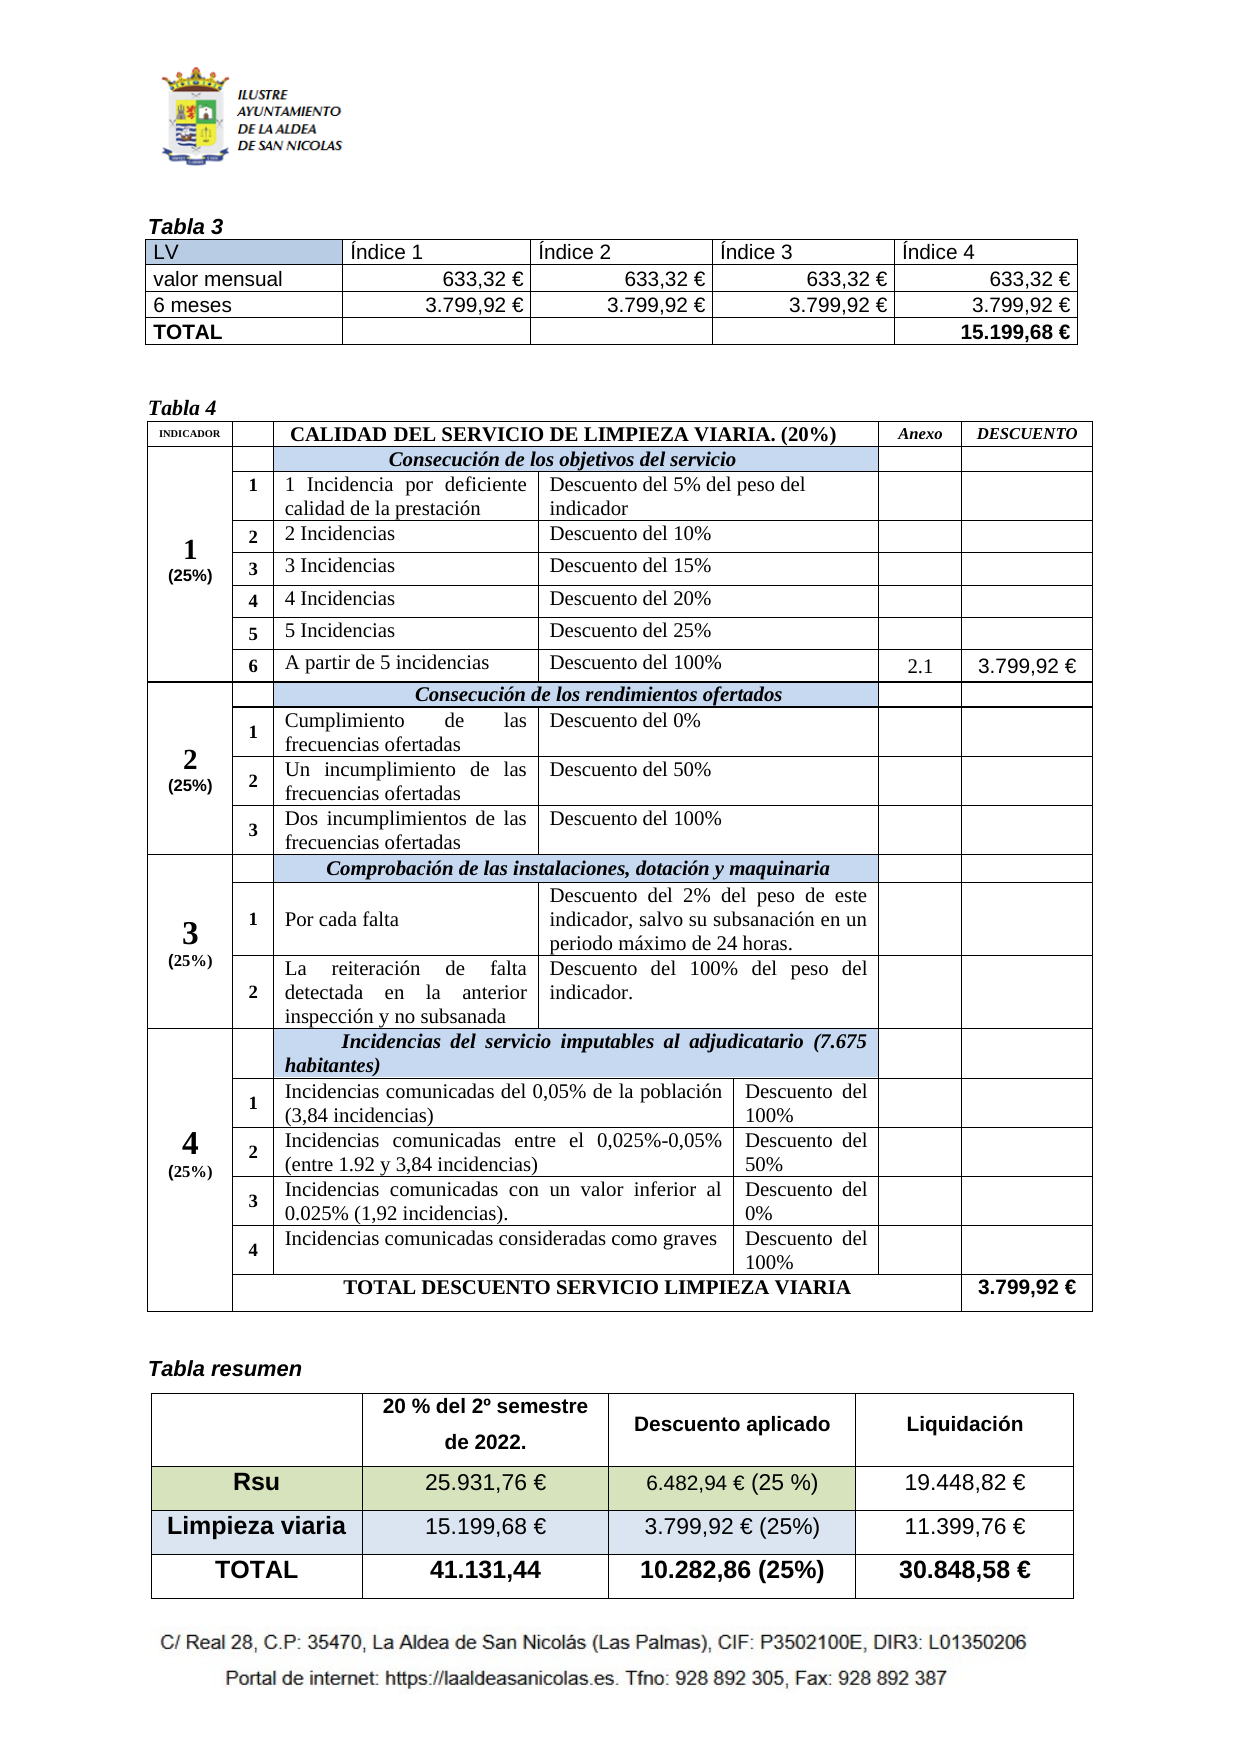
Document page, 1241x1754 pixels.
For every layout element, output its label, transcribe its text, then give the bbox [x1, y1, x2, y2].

table_cell 3.799,92 € [962, 650, 1092, 681]
table_cell [962, 855, 1092, 882]
picture [148, 59, 358, 173]
table_cell 30.848,58 € [856, 1555, 1073, 1598]
table_cell Consecución de los rendimientos ofertados [274, 683, 878, 706]
table_cell [962, 757, 1092, 805]
table_header INDICADOR [148, 422, 232, 446]
table_cell 5 [233, 618, 273, 649]
table_cell Descuento del 20% [539, 586, 878, 617]
table_cell 3.799,92 € (25%) [609, 1511, 855, 1554]
table_cell [343, 318, 530, 344]
table_cell valor mensual [146, 265, 342, 291]
table_cell [879, 806, 961, 854]
table_cell Consecución de los objetivos del servicio [274, 447, 878, 471]
table_cell Un incumplimiento de las frecuencias ofertadas [274, 757, 538, 805]
table_cell Descuento del 2% del peso de este indicador, salvo su subsanación en un periodo máximo de 24 horas. [539, 883, 878, 955]
table_cell Descuento del 5% del peso del indicador [539, 472, 878, 520]
table_cell 6.482,94 € (25 %) [609, 1467, 855, 1510]
table_cell [233, 1029, 273, 1077]
table_cell [962, 1226, 1092, 1274]
table_header Índice 3 [713, 240, 894, 264]
text Tabla 3 [148, 214, 1093, 239]
table_cell Descuento del 100% [734, 1079, 878, 1127]
table_header Anexo [879, 422, 961, 446]
table_cell Rsu [152, 1467, 362, 1510]
table_cell Comprobación de las instalaciones, dotación y maquinaria [274, 855, 878, 882]
table_cell [879, 1128, 961, 1176]
table_cell 6 meses [146, 292, 342, 317]
picture [148, 1626, 1034, 1694]
table_cell 633,32 € [531, 265, 712, 291]
text Tabla resumen [148, 1355, 1093, 1381]
table_header Índice 4 [895, 240, 1077, 264]
table_cell TOTAL [146, 318, 342, 344]
table_cell Incidencias comunicadas consideradas como graves [274, 1226, 733, 1274]
table_cell [879, 1029, 961, 1077]
table_cell 15.199,68 € [363, 1511, 608, 1554]
table_cell 633,32 € [343, 265, 530, 291]
table_cell 4 [233, 586, 273, 617]
table_cell [962, 683, 1092, 706]
table_cell 2 [233, 757, 273, 805]
table_cell [962, 472, 1092, 520]
table_cell 2 [233, 956, 273, 1028]
table_header Índice 2 [531, 240, 712, 264]
table_cell 4 (25%) [148, 1029, 232, 1274]
table_cell A partir de 5 incidencias [274, 650, 538, 681]
table_cell [879, 447, 961, 471]
table_cell Limpieza viaria [152, 1511, 362, 1554]
table_cell [879, 586, 961, 617]
table_cell 633,32 € [895, 265, 1077, 291]
table_cell 1 [233, 883, 273, 955]
table_cell [879, 683, 961, 706]
table_cell Descuento del 50% [539, 757, 878, 805]
text Tabla 4 [148, 395, 1093, 421]
table_cell 3 Incidencias [274, 553, 538, 584]
table_cell [962, 447, 1092, 471]
table_cell [962, 1079, 1092, 1127]
table_cell 5 Incidencias [274, 618, 538, 649]
table_cell [962, 521, 1092, 552]
table_cell [879, 855, 961, 882]
table_cell 3.799,92 € [531, 292, 712, 317]
table_cell 1 (25%) [148, 447, 232, 649]
table_cell [879, 553, 961, 584]
table_cell Descuento del 100% [539, 650, 878, 681]
table_cell 2 [233, 521, 273, 552]
table_cell Descuento del 10% [539, 521, 878, 552]
table_cell 4 [233, 1226, 273, 1274]
table_cell Por cada falta [274, 883, 538, 955]
table_cell Descuento del 100% [734, 1226, 878, 1274]
table_cell [962, 956, 1092, 1028]
table_cell [962, 1128, 1092, 1176]
table_cell [962, 883, 1092, 955]
table_cell [879, 472, 961, 520]
table_cell 633,32 € [713, 265, 894, 291]
table_header 20 % del 2º semestre de 2022. [363, 1394, 608, 1466]
table_cell [962, 618, 1092, 649]
table_cell Incidencias comunicadas del 0,05% de la población (3,84 incidencias) [274, 1079, 733, 1127]
table_cell 3.799,92 € [713, 292, 894, 317]
table_cell [879, 618, 961, 649]
table_header CALIDAD DEL SERVICIO DE LIMPIEZA VIARIA. (20%) [274, 422, 878, 446]
table_cell 19.448,82 € [856, 1467, 1073, 1510]
table_cell Descuento del 0% [734, 1177, 878, 1225]
table_cell 6 [233, 650, 273, 681]
table_header Índice 1 [343, 240, 530, 264]
table_cell 2 (25%) [148, 683, 232, 854]
table_cell 15.199,68 € [895, 318, 1077, 344]
table_cell Cumplimiento de las frecuencias ofertadas [274, 708, 538, 756]
table_cell Descuento del 50% [734, 1128, 878, 1176]
table_cell [879, 1226, 961, 1274]
table_cell Incidencias comunicadas con un valor inferior al 0.025% (1,92 incidencias). [274, 1177, 733, 1225]
table_cell [962, 1029, 1092, 1077]
table_cell Dos incumplimientos de las frecuencias ofertadas [274, 806, 538, 854]
table_cell Descuento del 100% [539, 806, 878, 854]
table_cell 2 [233, 1128, 273, 1176]
table_cell [962, 586, 1092, 617]
table_cell 3 [233, 806, 273, 854]
table_cell 3.799,92 € [895, 292, 1077, 317]
table_cell 1 [233, 472, 273, 520]
table_cell [962, 553, 1092, 584]
table_cell 3.799,92 € [343, 292, 530, 317]
table_cell Incidencias comunicadas entre el 0,025%-0,05% (entre 1.92 y 3,84 incidencias) [274, 1128, 733, 1176]
table_cell [233, 683, 273, 706]
table_header [233, 422, 273, 446]
table_header Descuento aplicado [609, 1394, 855, 1466]
table_cell 3 [233, 1177, 273, 1225]
table_cell 11.399,76 € [856, 1511, 1073, 1554]
table_cell 10.282,86 (25%) [609, 1555, 855, 1598]
table_cell [962, 1177, 1092, 1225]
table_cell [879, 956, 961, 1028]
table_cell [233, 855, 273, 882]
table_cell [879, 883, 961, 955]
table_cell 25.931,76 € [363, 1467, 608, 1510]
table_cell [879, 1079, 961, 1127]
table_cell Descuento del 0% [539, 708, 878, 756]
table_cell [879, 708, 961, 756]
table_cell 2 Incidencias [274, 521, 538, 552]
table_cell [713, 318, 894, 344]
table_cell 3.799,92 € [962, 1275, 1092, 1311]
table_cell 1 [233, 1079, 273, 1127]
table_cell Incidencias del servicio imputables al adjudicatario (7.675 habitantes) [274, 1029, 878, 1077]
table_cell [531, 318, 712, 344]
table_cell [879, 757, 961, 805]
table_cell Descuento del 25% [539, 618, 878, 649]
table_header [152, 1394, 362, 1466]
table_cell [962, 806, 1092, 854]
table_cell Descuento del 100% del peso del indicador. [539, 956, 878, 1028]
table_cell TOTAL DESCUENTO SERVICIO LIMPIEZA VIARIA [233, 1275, 961, 1311]
table_cell [148, 649, 232, 681]
table_header DESCUENTO [962, 422, 1092, 446]
table_cell 2.1 [879, 650, 961, 681]
table_header Liquidación [856, 1394, 1073, 1466]
table_cell La reiteración de falta detectada en la anterior inspección y no subsanada [274, 956, 538, 1028]
table_cell 3 (25%) [148, 855, 232, 1028]
table_cell 1 Incidencia por deficiente calidad de la prestación [274, 472, 538, 520]
table_cell 4 Incidencias [274, 586, 538, 617]
table_cell [962, 708, 1092, 756]
table_cell [879, 1177, 961, 1225]
table_cell [233, 447, 273, 471]
table_cell Descuento del 15% [539, 553, 878, 584]
table_cell [879, 521, 961, 552]
table_cell 3 [233, 553, 273, 584]
table_header LV [146, 240, 342, 264]
table_cell 1 [233, 708, 273, 756]
table_cell TOTAL [152, 1555, 362, 1598]
table_cell 41.131,44 [363, 1555, 608, 1598]
table_cell [148, 1274, 232, 1311]
